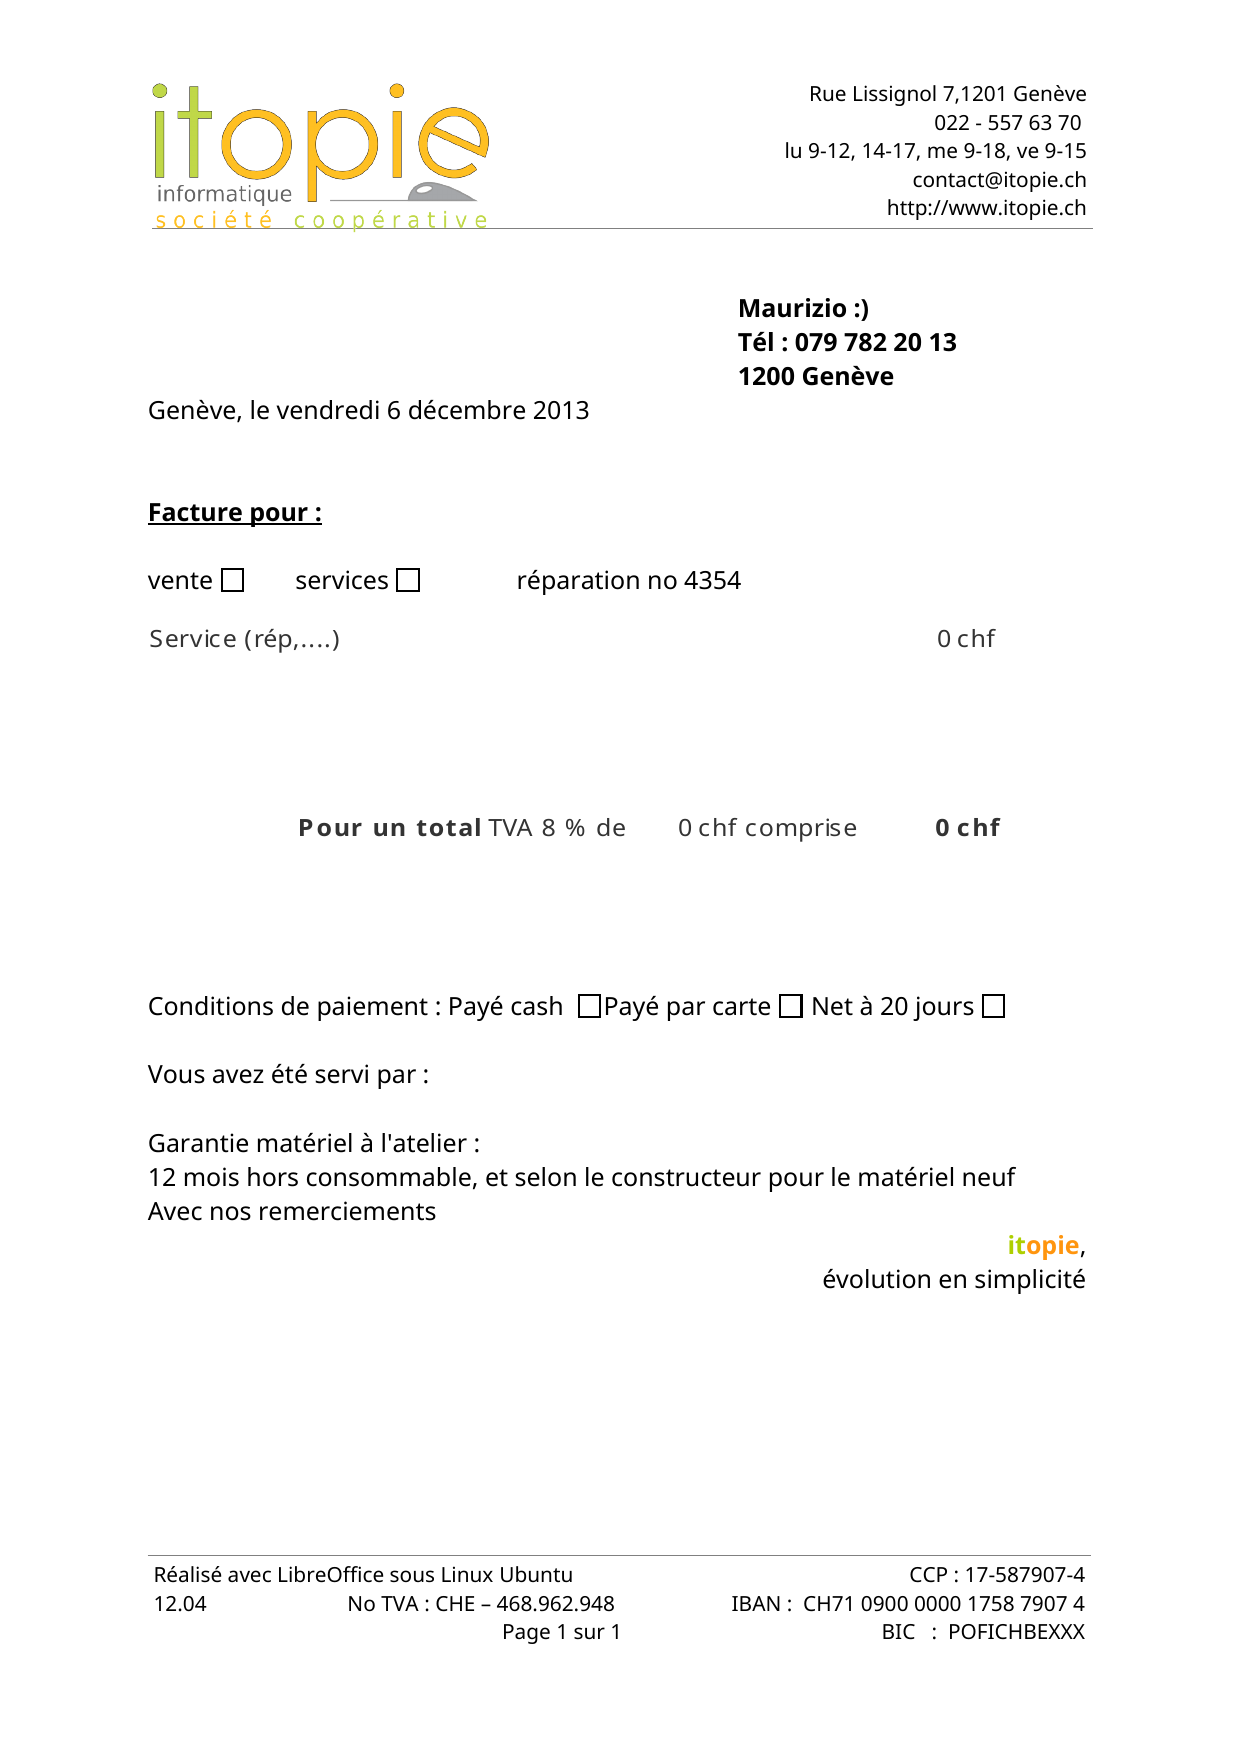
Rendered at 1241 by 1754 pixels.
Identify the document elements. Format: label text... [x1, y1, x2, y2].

text Tél : 079 782 20 13 [148, 324, 1093, 358]
text Vous avez été servi par : [148, 1057, 1093, 1091]
text Genève, le vendredi 6 décembre 2013 [148, 392, 1093, 427]
text Facture pour : [148, 495, 1093, 529]
text 12 mois hors consommable, et selon le constructeur pour le matériel neuf [148, 1159, 1093, 1193]
text évolution en simplicité [148, 1262, 1093, 1296]
picture [138, 72, 500, 244]
text itopie, [148, 1227, 1093, 1262]
text vente services réparation no 4354 [148, 563, 1093, 597]
text 1200 Genève [148, 358, 1093, 392]
text Avec nos remerciements [148, 1193, 1093, 1227]
text Garantie matériel à l'atelier : [148, 1125, 1093, 1159]
text Conditions de paiement : Payé cash Payé par carte Net à 20 jours [148, 989, 1093, 1023]
text Maurizio :) [148, 290, 1093, 324]
